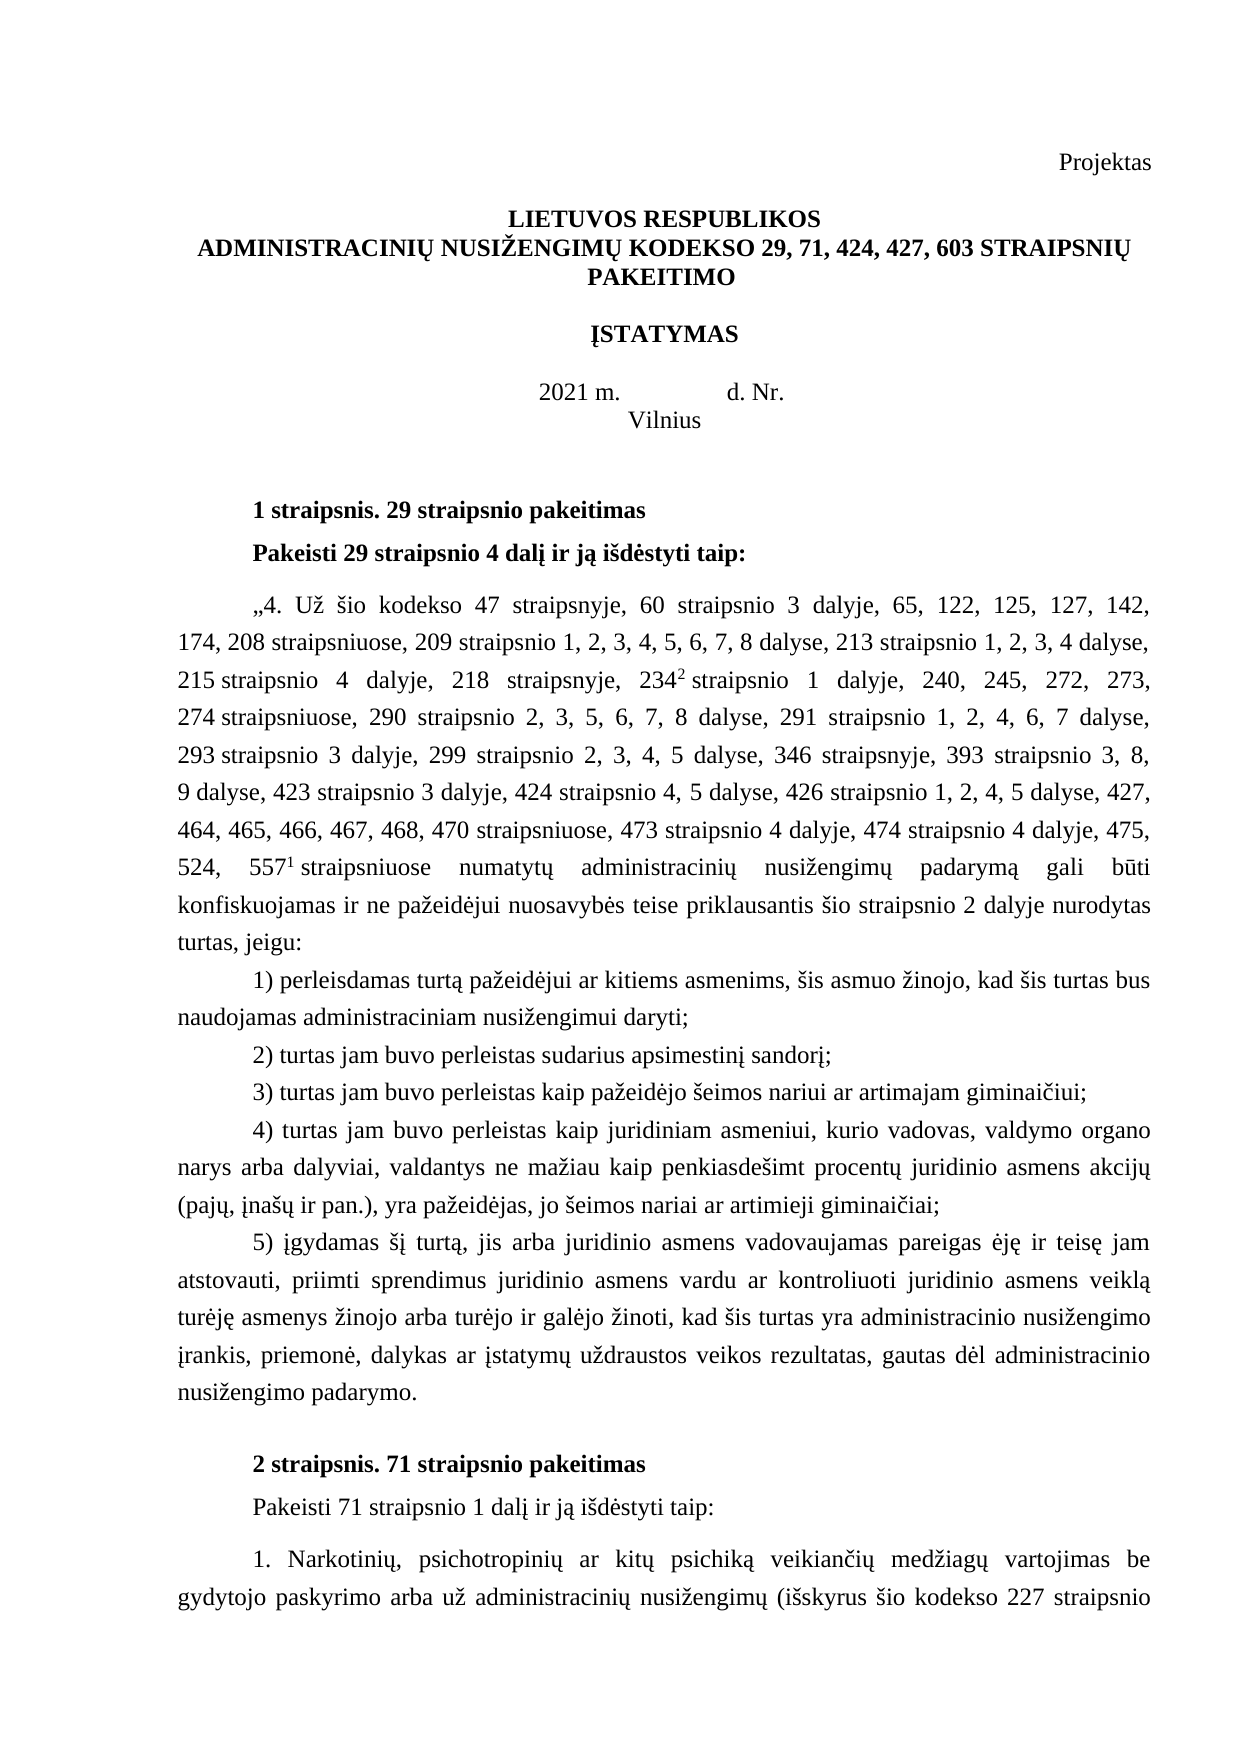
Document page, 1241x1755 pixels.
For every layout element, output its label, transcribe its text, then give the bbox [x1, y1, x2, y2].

text 5) įgydamas šį turtą, jis arba juridinio asmens vadovaujamas pareigas ėję ir teisę jam atstovauti, priimti sprendimus juridinio asmens vardu ar kontroliuoti juridinio asmens veiklą turėję asmenys žinojo arba turėjo ir galėjo žinoti, kad šis turtas yra administracinio nusižengimo įrankis, priemonė, dalykas ar įstatymų uždraustos veikos rezultatas, gautas dėl administracinio nusižengimo padarymo. [177, 1218, 1152, 1406]
text „4. Už šio kodekso 47 straipsnyje, 60 straipsnio 3 dalyje, 65, 122, 125, 127, 142, 174, 208 straipsniuose, 209 straipsnio 1, 2, 3, 4, 5, 6, 7, 8 dalyse, 213 straipsnio 1, 2, 3, 4 dalyse, 215 straipsnio 4 dalyje, 218 straipsnyje, 2342 straipsnio 1 dalyje, 240, 245, 272, 273, 274 straipsniuose, 290 straipsnio 2, 3, 5, 6, 7, 8 dalyse, 291 straipsnio 1, 2, 4, 6, 7 dalyse, 293 straipsnio 3 dalyje, 299 straipsnio 2, 3, 4, 5 dalyse, 346 straipsnyje, 393 straipsnio 3, 8, 9 dalyse, 423 straipsnio 3 dalyje, 424 straipsnio 4, 5 dalyse, 426 straipsnio 1, 2, 4, 5 dalyse, 427, 464, 465, 466, 467, 468, 470 straipsniuose, 473 straipsnio 4 dalyje, 474 straipsnio 4 dalyje, 475, 524, 5571 straipsniuose numatytų administracinių nusižengimų padarymą gali būti konfiskuojamas ir ne pažeidėjui nuosavybės teise priklausantis šio straipsnio 2 dalyje nurodytas turtas, jeigu: [177, 581, 1152, 956]
text ADMINISTRACINIŲ NUSIŽENGIMŲ KODEKSO 29, 71, 424, 427, 603 STRAIPSNIų PAKEITIMO [177, 233, 1152, 291]
text 2021 m. d. Nr. [177, 377, 1152, 406]
text 2 straipsnis. 71 straipsnio pakeitimas [177, 1449, 1152, 1478]
text LIETUVOS RESPUBLIKOS [177, 204, 1152, 233]
text Vilnius [177, 406, 1152, 434]
text 3) turtas jam buvo perleistas kaip pažeidėjo šeimos nariui ar artimajam giminaičiui; [177, 1068, 1152, 1106]
text 2) turtas jam buvo perleistas sudarius apsimestinį sandorį; [177, 1031, 1152, 1068]
text ĮSTATYMAS [177, 319, 1152, 348]
text 4) turtas jam buvo perleistas kaip juridiniam asmeniui, kurio vadovas, valdymo organo narys arba dalyviai, valdantys ne mažiau kaip penkiasdešimt procentų juridinio asmens akcijų (pajų, įnašų ir pan.), yra pažeidėjas, jo šeimos nariai ar artimieji giminaičiai; [177, 1106, 1152, 1218]
text 1 straipsnis. 29 straipsnio pakeitimas [177, 495, 1152, 523]
text Pakeisti 29 straipsnio 4 dalį ir ją išdėstyti taip: [177, 538, 1152, 567]
text Projektas [177, 147, 1152, 176]
text 1) perleisdamas turtą pažeidėjui ar kitiems asmenims, šis asmuo žinojo, kad šis turtas bus naudojamas administraciniam nusižengimui daryti; [177, 956, 1152, 1031]
text Pakeisti 71 straipsnio 1 dalį ir ją išdėstyti taip: [177, 1492, 1152, 1521]
text 1. Narkotinių, psichotropinių ar kitų psichiką veikiančių medžiagų vartojimas be gydytojo paskyrimo arba už administracinių nusižengimų (išskyrus šio kodekso 227 straipsnio [177, 1535, 1152, 1610]
